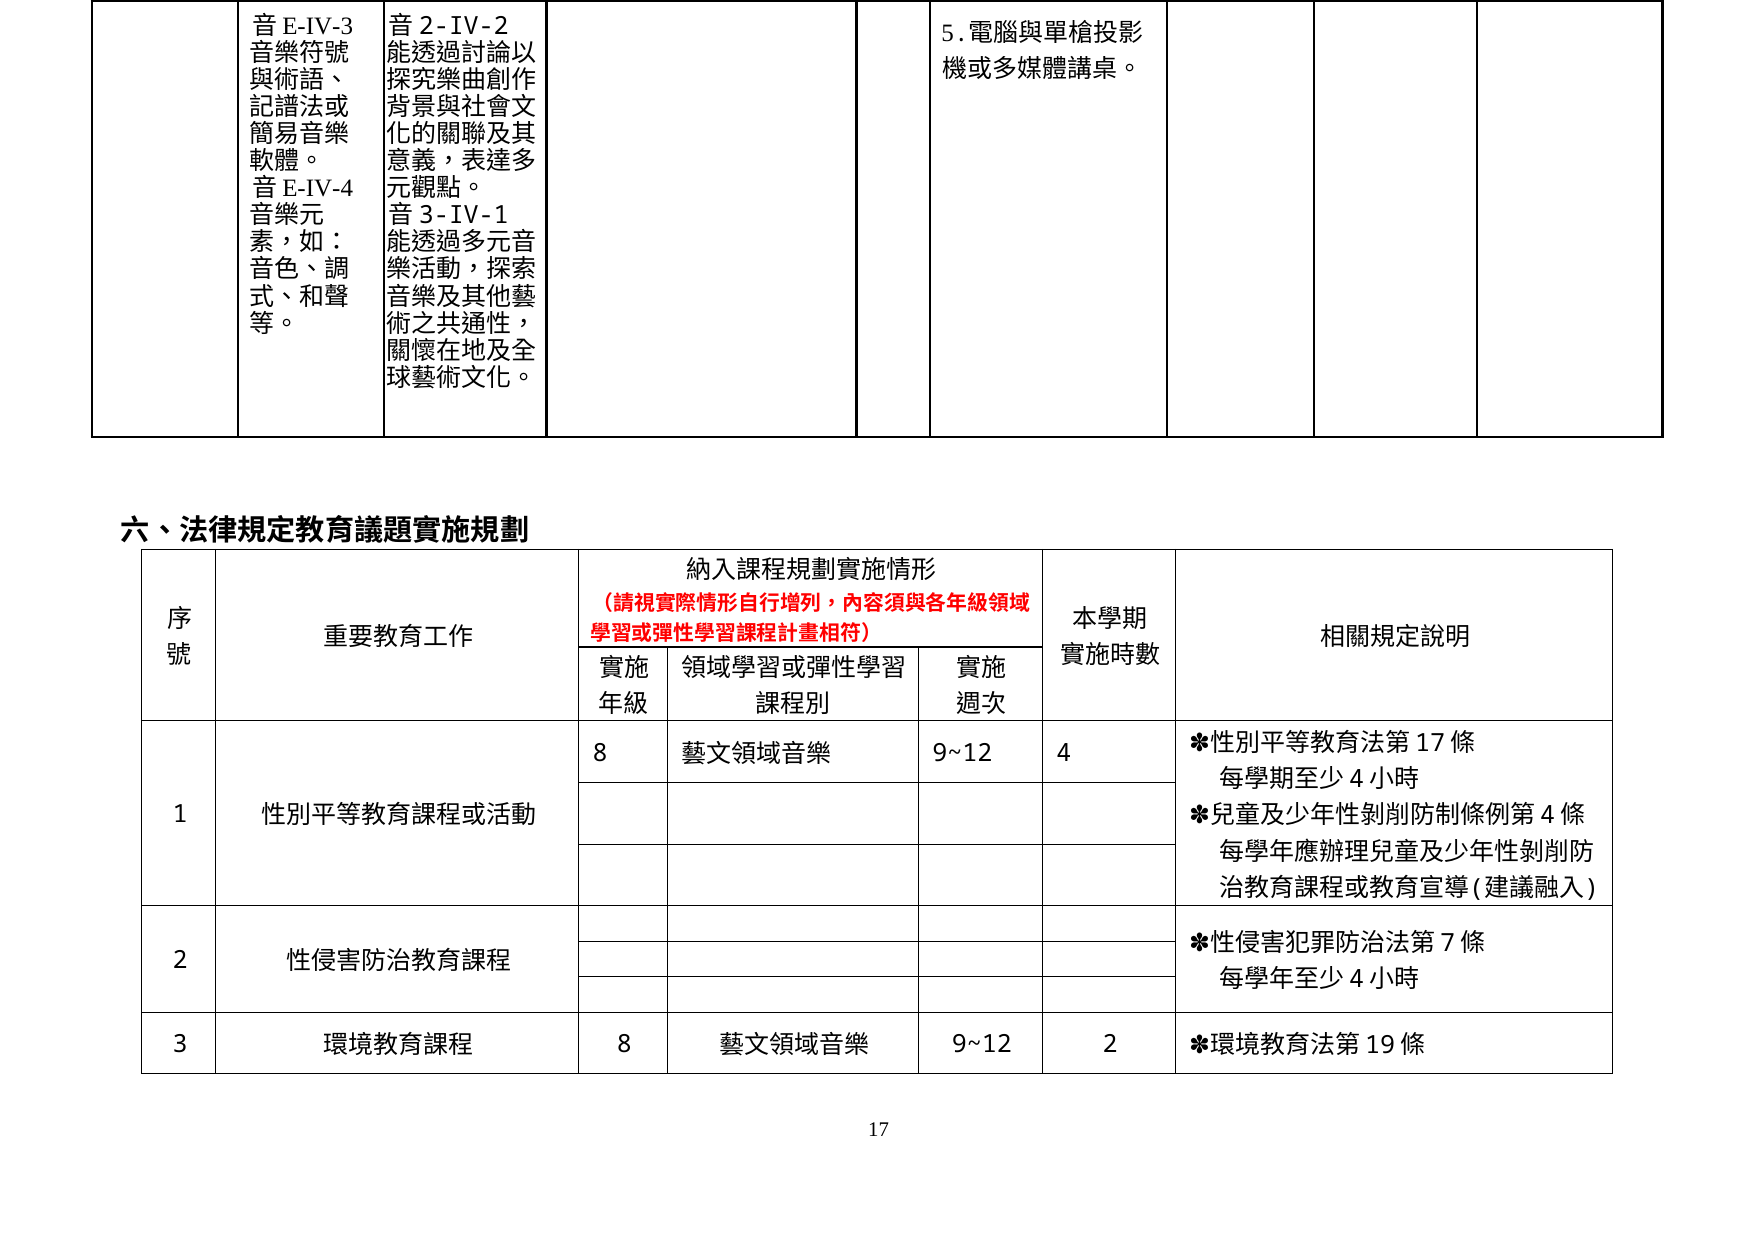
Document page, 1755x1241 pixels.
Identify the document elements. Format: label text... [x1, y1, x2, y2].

table_cell 9~12 [919, 1013, 1042, 1073]
table_cell [1043, 977, 1175, 1012]
table_cell [548, 2, 855, 436]
table_cell [919, 977, 1042, 1012]
table_cell [579, 845, 667, 905]
table_cell 實施年級 [579, 648, 667, 720]
table_cell [668, 977, 918, 1012]
table_cell 8 [579, 1013, 667, 1073]
table_cell [1478, 2, 1661, 436]
table_header 重要教育工作 [216, 550, 578, 720]
table_cell 8 [579, 721, 667, 782]
table_cell [668, 942, 918, 976]
table_header 本學期 實施時數 [1043, 550, 1175, 720]
table_cell 藝文領域音樂 [668, 1013, 918, 1073]
table_cell 9~12 [919, 721, 1042, 782]
table_cell [668, 845, 918, 905]
table_cell [1315, 2, 1476, 436]
table_cell 2 [142, 906, 215, 1012]
table_cell 4 [1043, 721, 1175, 782]
table_cell [93, 2, 237, 436]
table_cell 1 [142, 721, 215, 905]
table_cell [858, 2, 929, 436]
table_header 序號 [142, 550, 215, 720]
table_cell 領域學習或彈性學習課程別 [668, 648, 918, 720]
table_cell [579, 942, 667, 976]
table_cell 性侵害防治教育課程 [216, 906, 578, 1012]
table_cell [579, 783, 667, 843]
table_cell [1168, 2, 1313, 436]
table_header 納入課程規劃實施情形 （請視實際情形自行增列，內容須與各年級領域學習或彈性學習課程計畫相符） [579, 550, 1042, 646]
table_cell ✽環境教育法第19條 [1176, 1013, 1612, 1073]
table_cell 5.電腦與單槍投影機或多媒體講桌。 [931, 2, 1166, 436]
table_cell [919, 942, 1042, 976]
table_cell [919, 906, 1042, 941]
table_cell 實施 週次 [919, 648, 1042, 720]
table_cell [579, 977, 667, 1012]
table_cell [668, 906, 918, 941]
table_cell [1043, 906, 1175, 941]
table_cell ✽性別平等教育法第17條 每學期至少4小時 ✽兒童及少年性剝削防制條例第4條 每學年應辦理兒童及少年性剝削防 治教育課程或教育宣導(建議融入) [1176, 721, 1612, 905]
table_cell [919, 845, 1042, 905]
table_cell 2 [1043, 1013, 1175, 1073]
text 六、法律規定教育議題實施規劃 [118, 506, 1636, 549]
table_cell [1043, 845, 1175, 905]
table_cell [1043, 783, 1175, 843]
table_cell 音E-IV-3 音樂符號與術語、記譜法或簡易音樂軟體。 音E-IV-4 音樂元素，如：音色、調式、和聲等。 [239, 2, 383, 436]
table_header 相關規定說明 [1176, 550, 1612, 720]
table_cell 音2-IV-2 能透過討論以探究樂曲創作背景與社會文化的關聯及其意義，表達多元觀點。 音3-IV-1 能透過多元音樂活動，探索音樂及其他藝術之共通性，關懷在地及全球藝術文化。 [385, 2, 545, 436]
table_cell [668, 783, 918, 843]
table_cell 3 [142, 1013, 215, 1073]
table_cell 藝文領域音樂 [668, 721, 918, 782]
table_cell [579, 906, 667, 941]
table_cell ✽性侵害犯罪防治法第7條 每學年至少4小時 [1176, 906, 1612, 1012]
table_cell 性別平等教育課程或活動 [216, 721, 578, 905]
table_cell [1043, 942, 1175, 976]
table_cell 環境教育課程 [216, 1013, 578, 1073]
table_cell [919, 783, 1042, 843]
